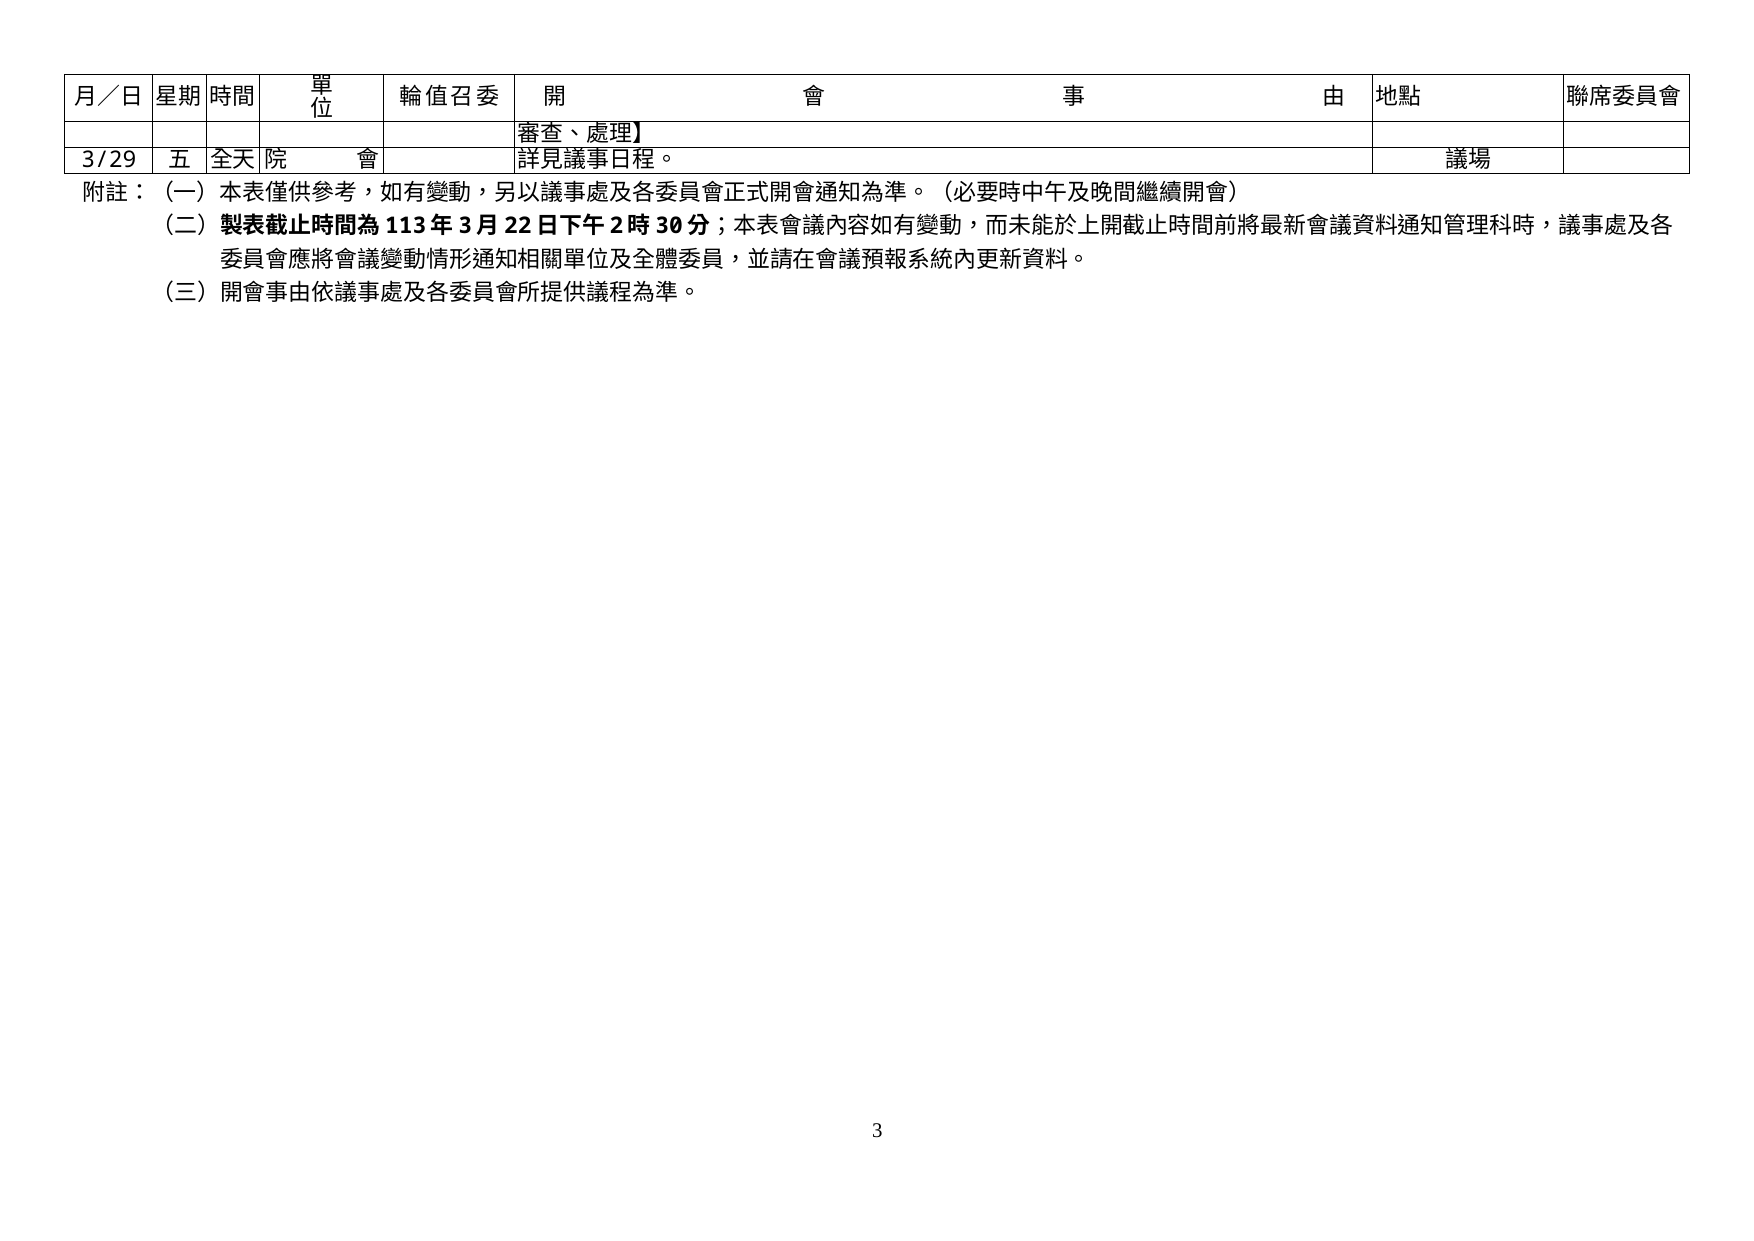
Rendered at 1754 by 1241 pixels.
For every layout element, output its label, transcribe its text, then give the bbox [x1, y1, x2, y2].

table_cell [1564, 148, 1689, 173]
table_cell [384, 148, 514, 173]
table_header 開會事由 [515, 75, 1372, 121]
text 附註：（一）本表僅供參考，如有變動，另以議事處及各委員會正式開會通知為準。（必要時中午及晚間繼續開會） [59, 174, 1695, 207]
table_header 聯席委員會 [1564, 75, 1689, 121]
table_cell [260, 122, 383, 147]
text （二）製表截止時間為113年3月22日下午2時30分；本表會議內容如有變動，而未能於上開截止時間前將最新會議資料通知管理科時，議事處及各委員會應將會議變動情形通知相關單位及全體委員，並請在會議預報系統內更新資料。 [151, 207, 1695, 274]
table_cell [384, 122, 514, 147]
table_cell [207, 122, 259, 147]
table_cell 議場 [1373, 148, 1563, 173]
table_cell [153, 122, 206, 147]
table_header 輪值召委 [384, 75, 514, 121]
table_header 星期 [153, 75, 206, 121]
table_header 月／日 [65, 75, 152, 121]
table_cell 詳見議事日程。 [515, 148, 1372, 173]
table_cell 院 會 [260, 148, 383, 173]
table_cell 3/29 [65, 148, 152, 173]
table_header 地點 [1373, 75, 1563, 121]
table_cell [1564, 122, 1689, 147]
table_cell 五 [153, 148, 206, 173]
table_cell 審查、處理】 [515, 122, 1372, 147]
table_cell [65, 122, 152, 147]
table_cell 全天 [207, 148, 259, 173]
text （三）開會事由依議事處及各委員會所提供議程為準。 [151, 274, 1695, 307]
table_cell [1373, 122, 1563, 147]
table_header 單 位 [260, 75, 383, 121]
table_header 時間 [207, 75, 259, 121]
